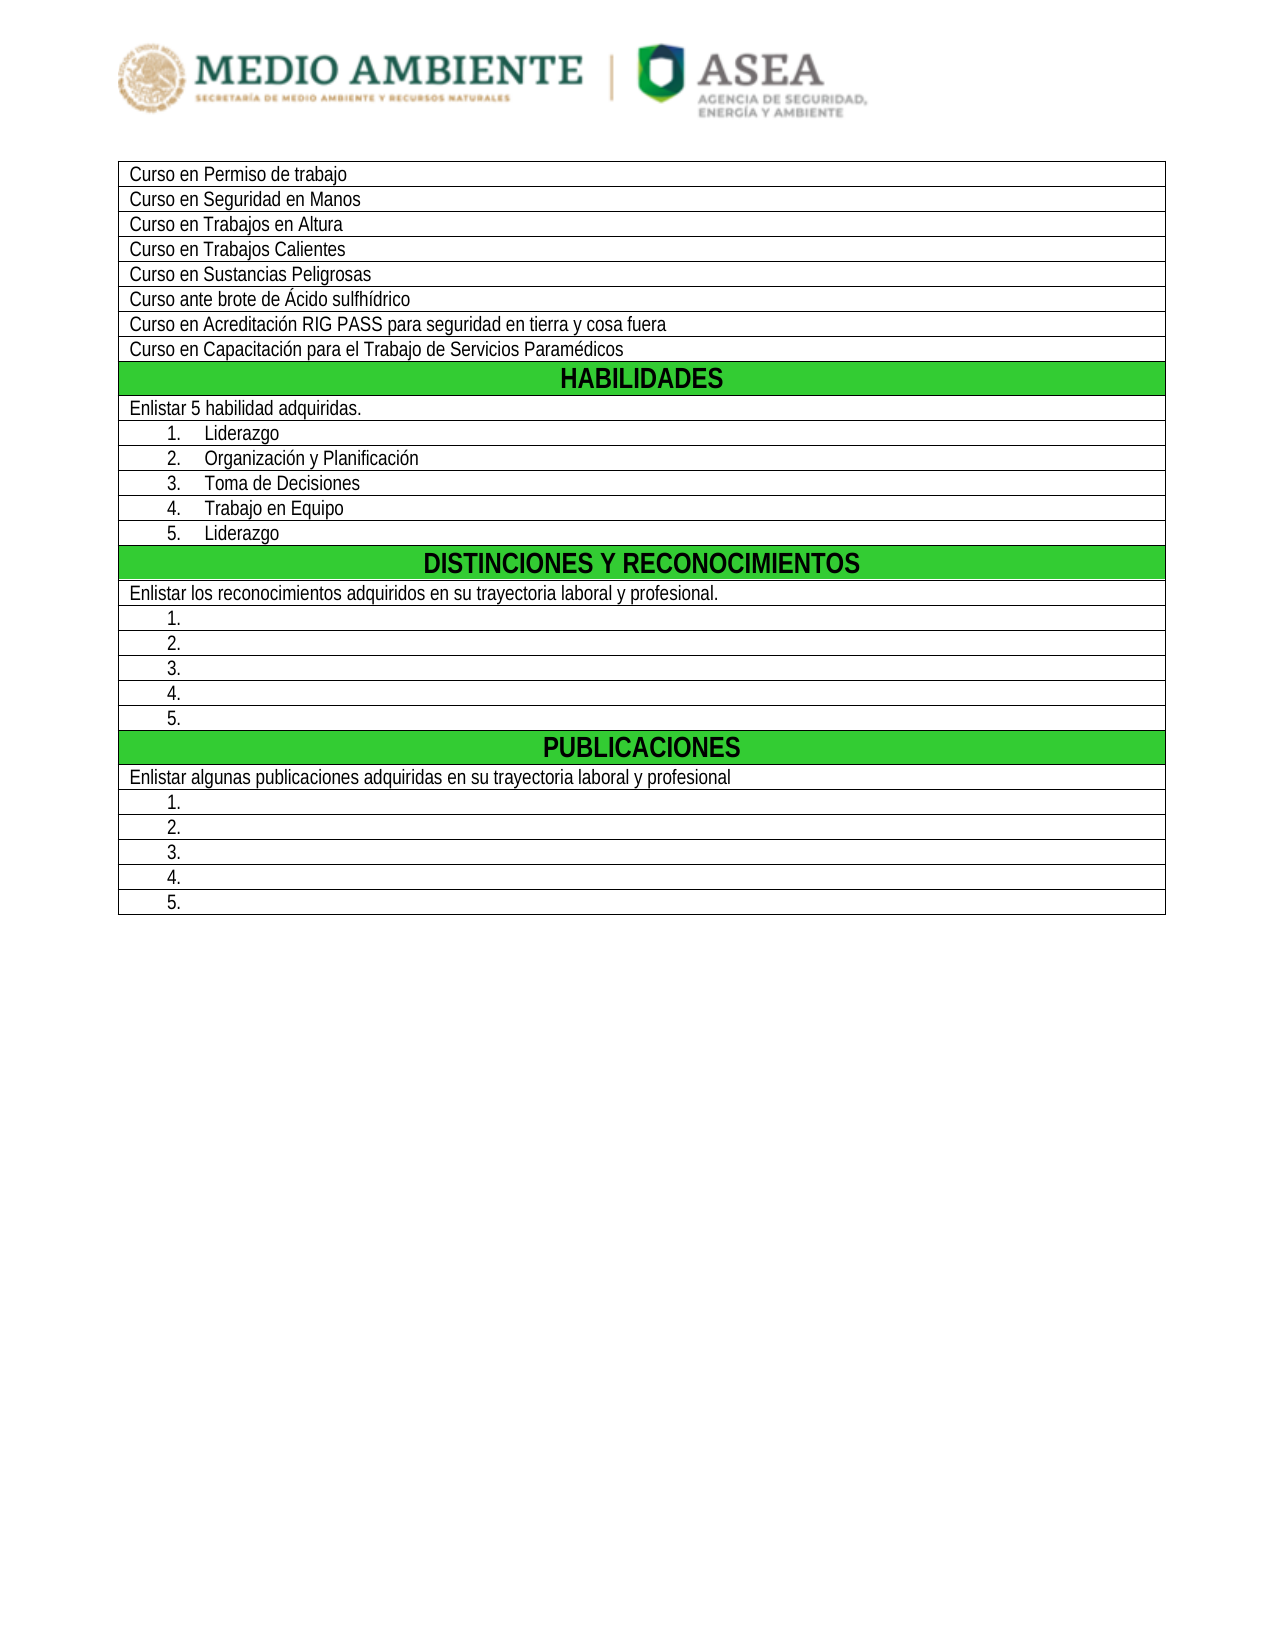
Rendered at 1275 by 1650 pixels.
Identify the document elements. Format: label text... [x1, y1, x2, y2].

table_cell [119, 840, 1165, 864]
table_cell Enlistar 5 habilidad adquiridas. [119, 396, 1165, 420]
table_cell [119, 631, 1165, 654]
table_cell Curso en Acreditación RIG PASS para seguridad en tierra y cosa fuera [119, 312, 1165, 336]
table_cell [119, 681, 1165, 704]
table_cell Curso en Capacitación para el Trabajo de Servicios Paramédicos [119, 337, 1165, 361]
table_cell [119, 656, 1165, 679]
table_cell HABILIDADES [119, 362, 1165, 395]
table_cell [119, 815, 1165, 839]
table_cell Organización y Planificación [119, 446, 1165, 470]
table_cell Enlistar los reconocimientos adquiridos en su trayectoria laboral y profesional. [119, 581, 1165, 604]
table_cell Curso en Trabajos Calientes [119, 237, 1165, 261]
table_cell Curso en Trabajos en Altura [119, 212, 1165, 236]
table_cell PUBLICACIONES [119, 731, 1165, 764]
table_cell Liderazgo [119, 521, 1165, 545]
table_cell Toma de Decisiones [119, 471, 1165, 495]
table_cell Liderazgo [119, 421, 1165, 445]
table_cell Enlistar algunas publicaciones adquiridas en su trayectoria laboral y profesional [119, 765, 1165, 789]
table_cell [119, 606, 1165, 629]
table_cell Curso en Seguridad en Manos [119, 187, 1165, 211]
table_cell [119, 865, 1165, 889]
table_cell [119, 890, 1165, 914]
table_cell Curso en Permiso de trabajo [119, 162, 1165, 186]
table_cell Curso en Sustancias Peligrosas [119, 262, 1165, 286]
table_cell [119, 706, 1165, 729]
table_cell Curso ante brote de Ácido sulfhídrico [119, 287, 1165, 311]
table_cell [119, 790, 1165, 814]
table_cell DISTINCIONES Y RECONOCIMIENTOS [119, 546, 1165, 579]
table_cell Trabajo en Equipo [119, 496, 1165, 520]
